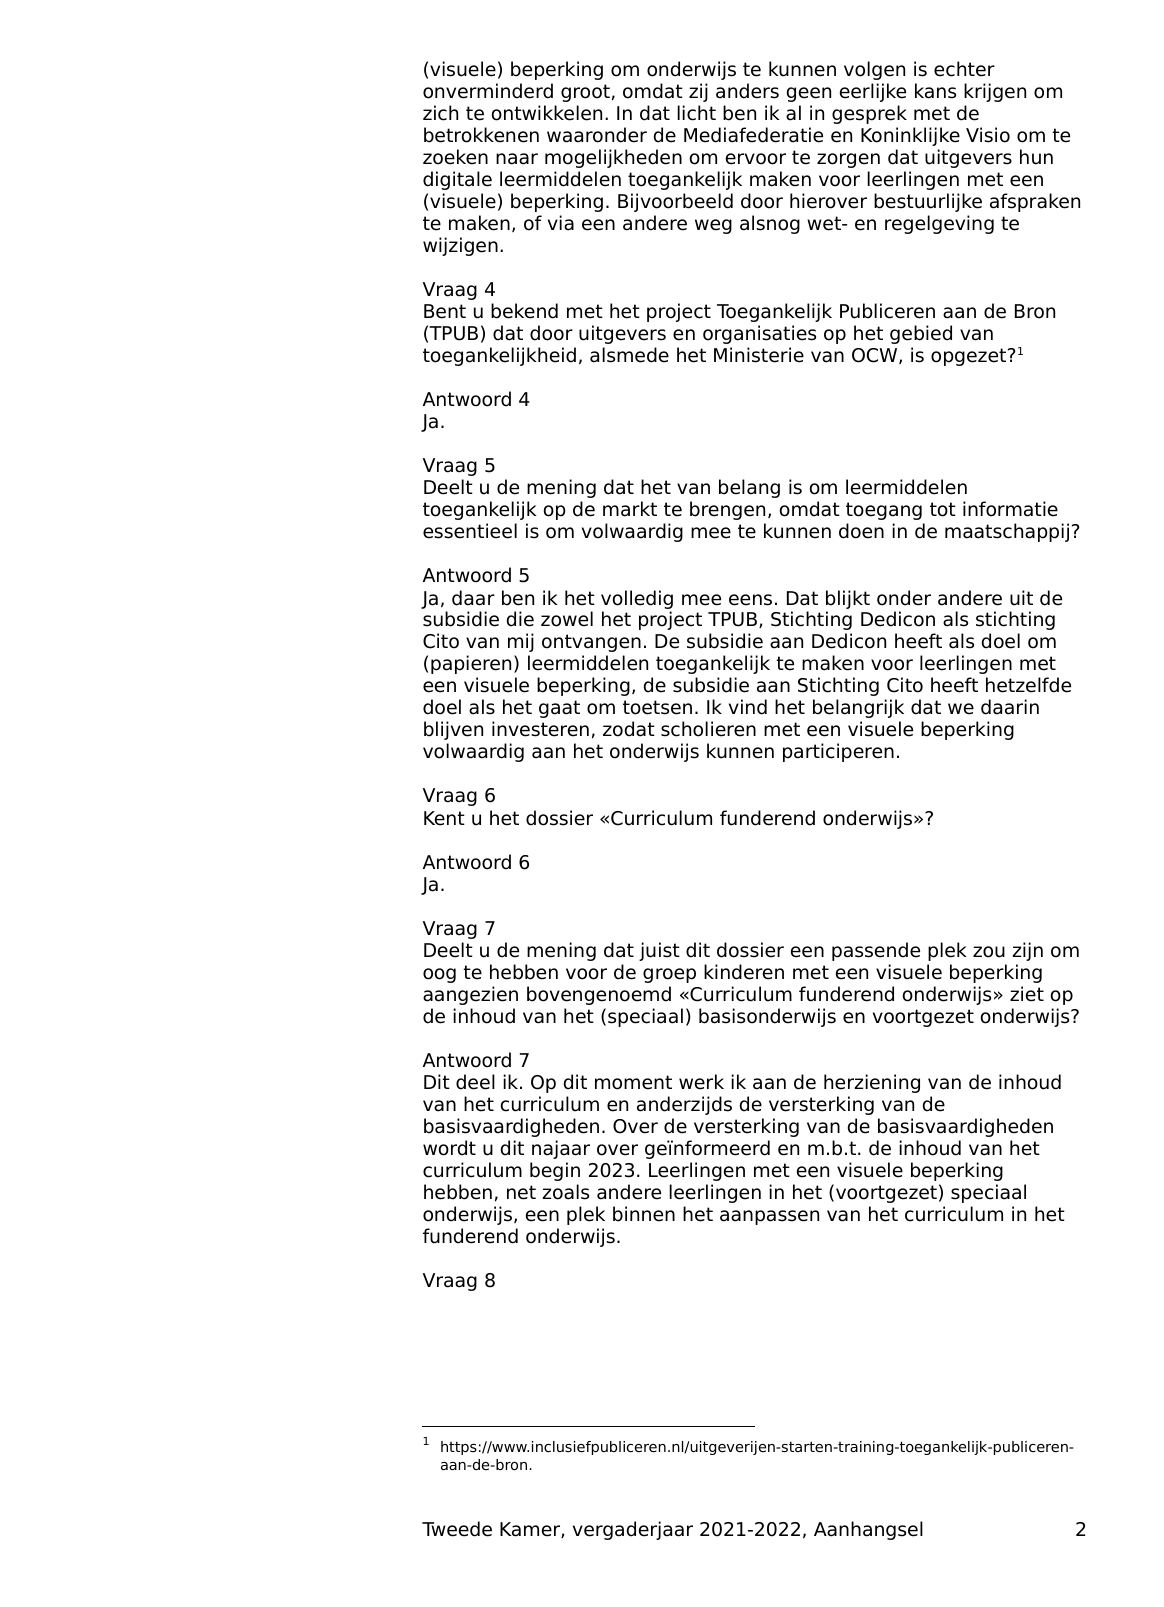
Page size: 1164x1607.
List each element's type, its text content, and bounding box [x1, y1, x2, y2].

text Antwoord 7 [422, 1050, 1087, 1072]
text Deelt u de mening dat juist dit dossier een passende plek zou zijn om oog te hebben voor de groep kinderen met een visuele beperking aangezien bovengenoemd «Curriculum funderend onderwijs» ziet op de inhoud van het (speciaal) basisonderwijs en voortgezet onderwijs? [422, 940, 1087, 1028]
text https://www.inclusiefpubliceren.nl/uitgeverijen-starten-training-toegankelijk-publiceren-aan-de-bron. [422, 1435, 1087, 1474]
text Antwoord 4 [422, 389, 1087, 411]
text Kent u het dossier «Curriculum funderend onderwijs»? [422, 807, 1087, 829]
text Deelt u de mening dat het van belang is om leermiddelen toegankelijk op de markt te brengen, omdat toegang tot informatie essentieel is om volwaardig mee te kunnen doen in de maatschappij? [422, 477, 1087, 543]
text Vraag 6 [422, 785, 1087, 807]
text Vraag 5 [422, 455, 1087, 477]
text Vraag 7 [422, 918, 1087, 940]
text Antwoord 5 [422, 565, 1087, 587]
text Vraag 8 [422, 1270, 1087, 1292]
text Vraag 4 [422, 279, 1087, 301]
text Antwoord 6 [422, 852, 1087, 873]
text Ja, daar ben ik het volledig mee eens. Dat blijkt onder andere uit de subsidie die zowel het project TPUB, Stichting Dedicon als stichting Cito van mij ontvangen. De subsidie aan Dedicon heeft als doel om (papieren) leermiddelen toegankelijk te maken voor leerlingen met een visuele beperking, de subsidie aan Stichting Cito heeft hetzelfde doel als het gaat om toetsen. Ik vind het belangrijk dat we daarin blijven investeren, zodat scholieren met een visuele beperking volwaardig aan het onderwijs kunnen participeren. [422, 587, 1087, 763]
text Dit deel ik. Op dit moment werk ik aan de herziening van de inhoud van het curriculum en anderzijds de versterking van de basisvaardigheden. Over de versterking van de basisvaardigheden wordt u dit najaar over geïnformeerd en m.b.t. de inhoud van het curriculum begin 2023. Leerlingen met een visuele beperking hebben, net zoals andere leerlingen in het (voortgezet) speciaal onderwijs, een plek binnen het aanpassen van het curriculum in het funderend onderwijs. [422, 1072, 1087, 1248]
text Ja. [422, 411, 1087, 433]
text Bent u bekend met het project Toegankelijk Publiceren aan de Bron (TPUB) dat door uitgevers en organisaties op het gebied van toegankelijkheid, alsmede het Ministerie van OCW, is opgezet? [422, 301, 1087, 367]
text (visuele) beperking om onderwijs te kunnen volgen is echter onverminderd groot, omdat zij anders geen eerlijke kans krijgen om zich te ontwikkelen. In dat licht ben ik al in gesprek met de betrokkenen waaronder de Mediafederatie en Koninklijke Visio om te zoeken naar mogelijkheden om ervoor te zorgen dat uitgevers hun digitale leermiddelen toegankelijk maken voor leerlingen met een (visuele) beperking. Bijvoorbeeld door hierover bestuurlijke afspraken te maken, of via een andere weg alsnog wet- en regelgeving te wijzigen. [422, 59, 1087, 257]
text Ja. [422, 873, 1087, 896]
